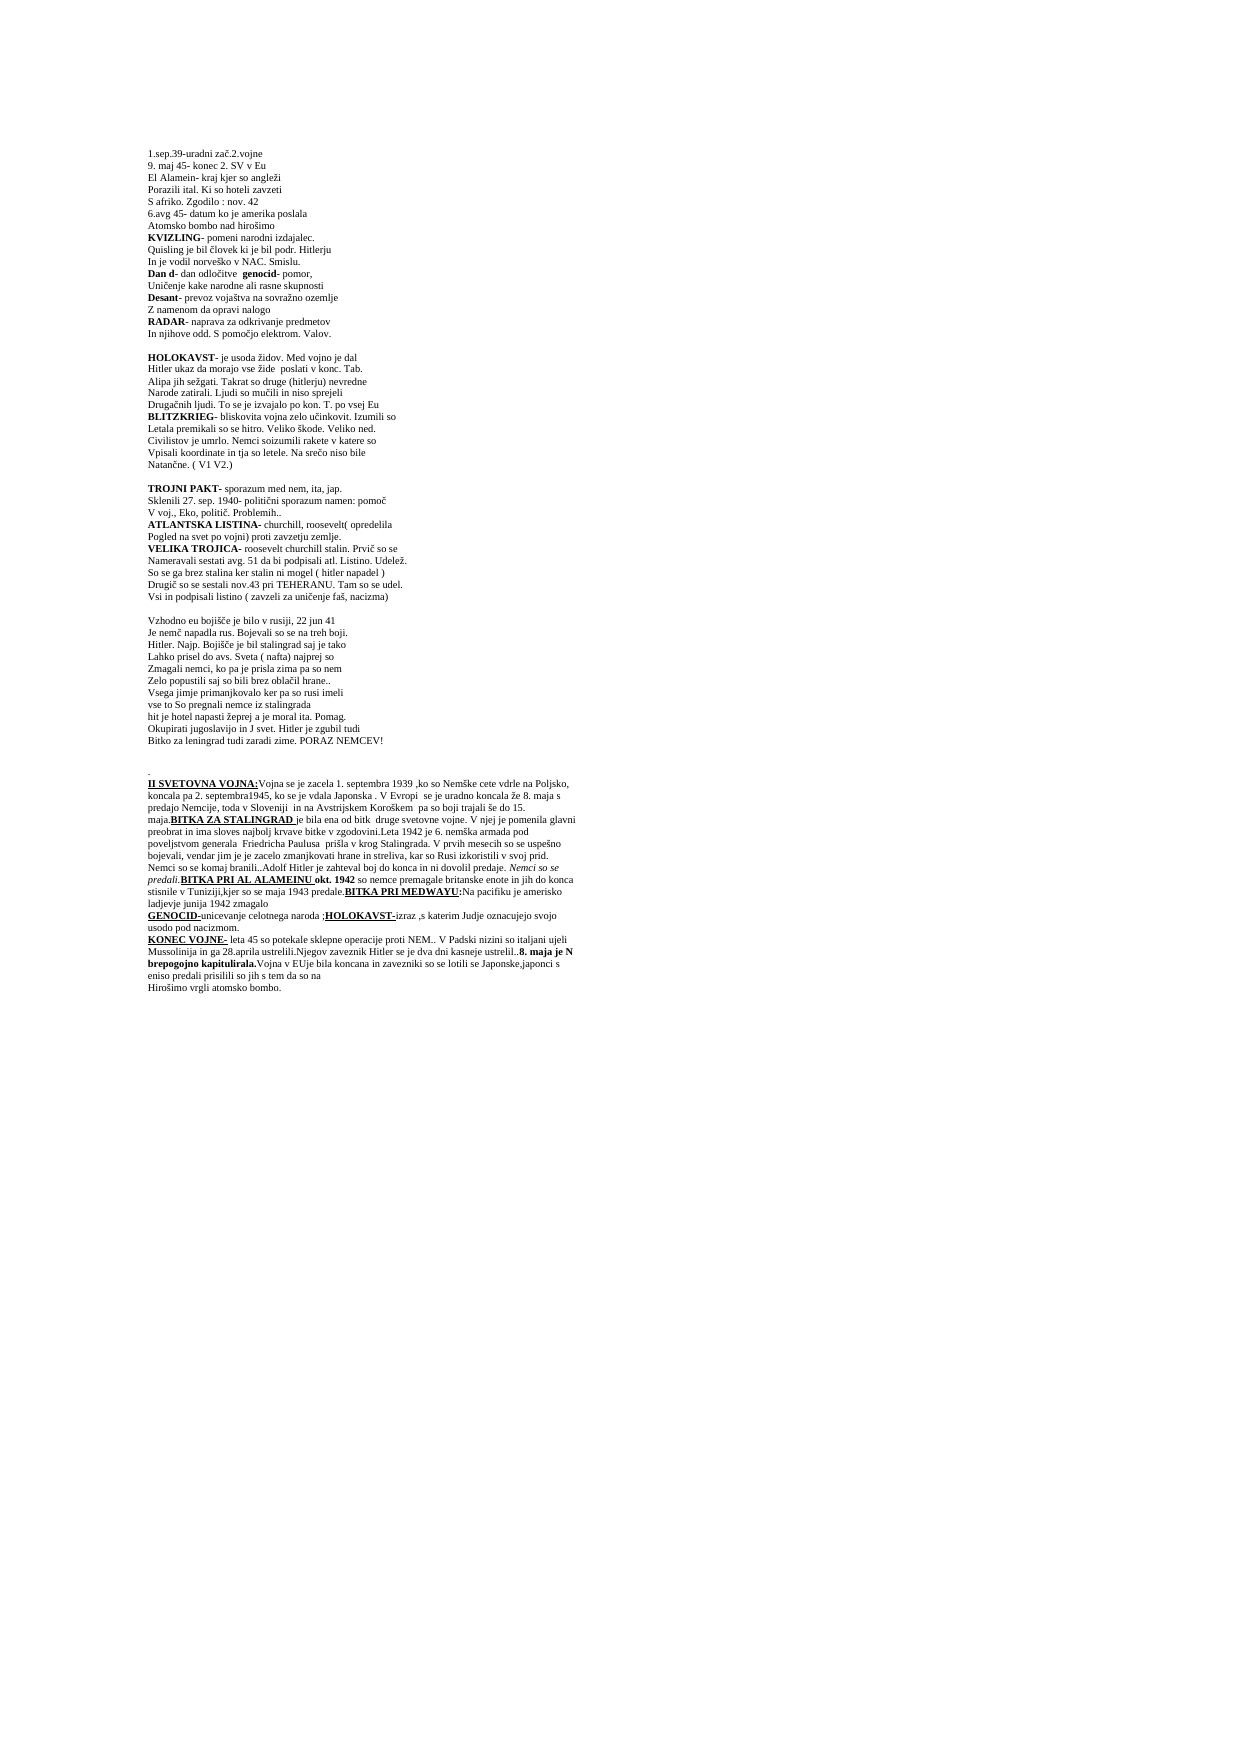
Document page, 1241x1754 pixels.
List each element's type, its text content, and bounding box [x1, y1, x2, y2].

text BLITZKRIEG- bliskovita vojna zelo učinkovit. Izumili so [148, 411, 1093, 423]
text KONEC VOJNE- leta 45 so potekale sklepne operacije proti NEM.. V Padski nizini so italjani ujeli Mussolinija in ga 28.aprila ustrelili.Njegov zaveznik Hitler se je dva dni kasneje ustrelil..8. maja je N brepogojno kapitulirala.Vojna v EUje bila koncana in zavezniki so se lotili se Japonske,japonci s eniso predali prisilili so jih s tem da so na [148, 933, 577, 981]
text Hirošimo vrgli atomsko bombo. [148, 981, 577, 993]
text VELIKA TROJICA- roosevelt churchill stalin. Prvič so se [148, 543, 1093, 555]
text Bitko za leningrad tudi zaradi zime. PORAZ NEMCEV! [148, 734, 1093, 747]
text vse to So pregnali nemce iz stalingrada [148, 699, 1093, 711]
text Hitler. Najp. Bojišče je bil stalingrad saj je tako [148, 639, 1093, 651]
text Je nemč napadla rus. Bojevali so se na treh boji. [148, 627, 1093, 639]
text Uničenje kake narodne ali rasne skupnosti [148, 279, 1093, 291]
text Vsi in podpisali listino ( zavzeli za uničenje faš, nacizma) [148, 591, 1093, 603]
text II SVETOVNA VOJNA:Vojna se je zacela 1. septembra 1939 ,ko so Nemške cete vdrle na Poljsko, koncala pa 2. septembra1945, ko se je vdala Japonska . V Evropi se je uradno koncala že 8. maja s predajo Nemcije, toda v Sloveniji in na Avstrijskem Koroškem pa so boji trajali še do 15. maja.BITKA ZA STALINGRAD je bila ena od bitk druge svetovne vojne. V njej je pomenila glavni preobrat in ima sloves najbolj krvave bitke v zgodovini.Leta 1942 je 6. nemška armada pod poveljstvom generala Friedricha Paulusa prišla v krog Stalingrada. V prvih mesecih so se uspešno bojevali, vendar jim je je zacelo zmanjkovati hrane in streliva, kar so Rusi izkoristili v svoj prid. Nemci so se komaj branili..Adolf Hitler je zahteval boj do konca in ni dovolil predaje. Nemci so se predali.BITKA PRI AL ALAMEINU okt. 1942 so nemce premagale britanske enote in jih do konca stisnile v Tuniziji,kjer so se maja 1943 predale.BITKA PRI MEDWAYU:Na pacifiku je amerisko ladjevje junija 1942 zmagalo [148, 778, 577, 909]
text Hitler ukaz da morajo vse žide poslati v konc. Tab. [148, 363, 1093, 375]
text Desant- prevoz vojaštva na sovražno ozemlje [148, 291, 1093, 303]
text Narode zatirali. Ljudi so mučili in niso sprejeli [148, 387, 1093, 399]
text Letala premikali so se hitro. Veliko škode. Veliko ned. [148, 423, 1093, 435]
text Vsega jimje primanjkovalo ker pa so rusi imeli [148, 687, 1093, 699]
text So se ga brez stalina ker stalin ni mogel ( hitler napadel ) [148, 567, 1093, 579]
text Drugačnih ljudi. To se je izvajalo po kon. T. po vsej Eu [148, 399, 1093, 411]
text ATLANTSKA LISTINA- churchill, roosevelt( opredelila [148, 519, 1093, 531]
text In je vodil norveško v NAC. Smislu. [148, 255, 1093, 267]
text GENOCID-unicevanje celotnega naroda ;HOLOKAVST-izraz ,s katerim Judje oznacujejo svojo usodo pod nacizmom. [148, 909, 577, 933]
text 1.sep.39-uradni zač.2.vojne [148, 148, 1093, 159]
text 6.avg 45- datum ko je amerika poslala [148, 207, 1093, 219]
text Nameravali sestati avg. 51 da bi podpisali atl. Listino. Udelež. [148, 555, 1093, 567]
text V voj., Eko, politič. Problemih.. [148, 507, 1093, 519]
text 9. maj 45- konec 2. SV v Eu [148, 159, 1093, 172]
text Zelo popustili saj so bili brez oblačil hrane.. [148, 675, 1093, 687]
text KVIZLING- pomeni narodni izdajalec. [148, 231, 1093, 243]
text Lahko prisel do avs. Sveta ( nafta) najprej so [148, 651, 1093, 663]
text Atomsko bombo nad hirošimo [148, 219, 1093, 231]
text Porazili ital. Ki so hoteli zavzeti [148, 183, 1093, 196]
text El Alamein- kraj kjer so angleži [148, 172, 1093, 183]
text RADAR- naprava za odkrivanje predmetov [148, 315, 1093, 327]
text Okupirati jugoslavijo in J svet. Hitler je zgubil tudi [148, 723, 1093, 734]
text Vpisali koordinate in tja so letele. Na srečo niso bile [148, 447, 1093, 459]
text Z namenom da opravi nalogo [148, 303, 1093, 315]
text Alipa jih sežgati. Takrat so druge (hitlerju) nevredne [148, 375, 1093, 387]
text Civilistov je umrlo. Nemci soizumili rakete v katere so [148, 435, 1093, 447]
text Vzhodno eu bojišče je bilo v rusiji, 22 jun 41 [148, 615, 1093, 627]
text Dan d- dan odločitve genocid- pomor, [148, 267, 1093, 279]
text hit je hotel napasti žeprej a je moral ita. Pomag. [148, 711, 1093, 723]
text HOLOKAVST- je usoda židov. Med vojno je dal [148, 351, 1093, 363]
text Quisling je bil človek ki je bil podr. Hitlerju [148, 243, 1093, 255]
text TROJNI PAKT- sporazum med nem, ita, jap. [148, 483, 1093, 495]
text S afriko. Zgodilo : nov. 42 [148, 196, 1093, 207]
text Pogled na svet po vojni) proti zavzetju zemlje. [148, 531, 1093, 543]
text Natančne. ( V1 V2.) [148, 459, 1093, 471]
text In njihove odd. S pomočjo elektrom. Valov. [148, 327, 1093, 339]
text Zmagali nemci, ko pa je prisla zima pa so nem [148, 663, 1093, 675]
text Sklenili 27. sep. 1940- politični sporazum namen: pomoč [148, 495, 1093, 507]
text . [148, 766, 577, 778]
text Drugič so se sestali nov.43 pri TEHERANU. Tam so se udel. [148, 579, 1093, 591]
